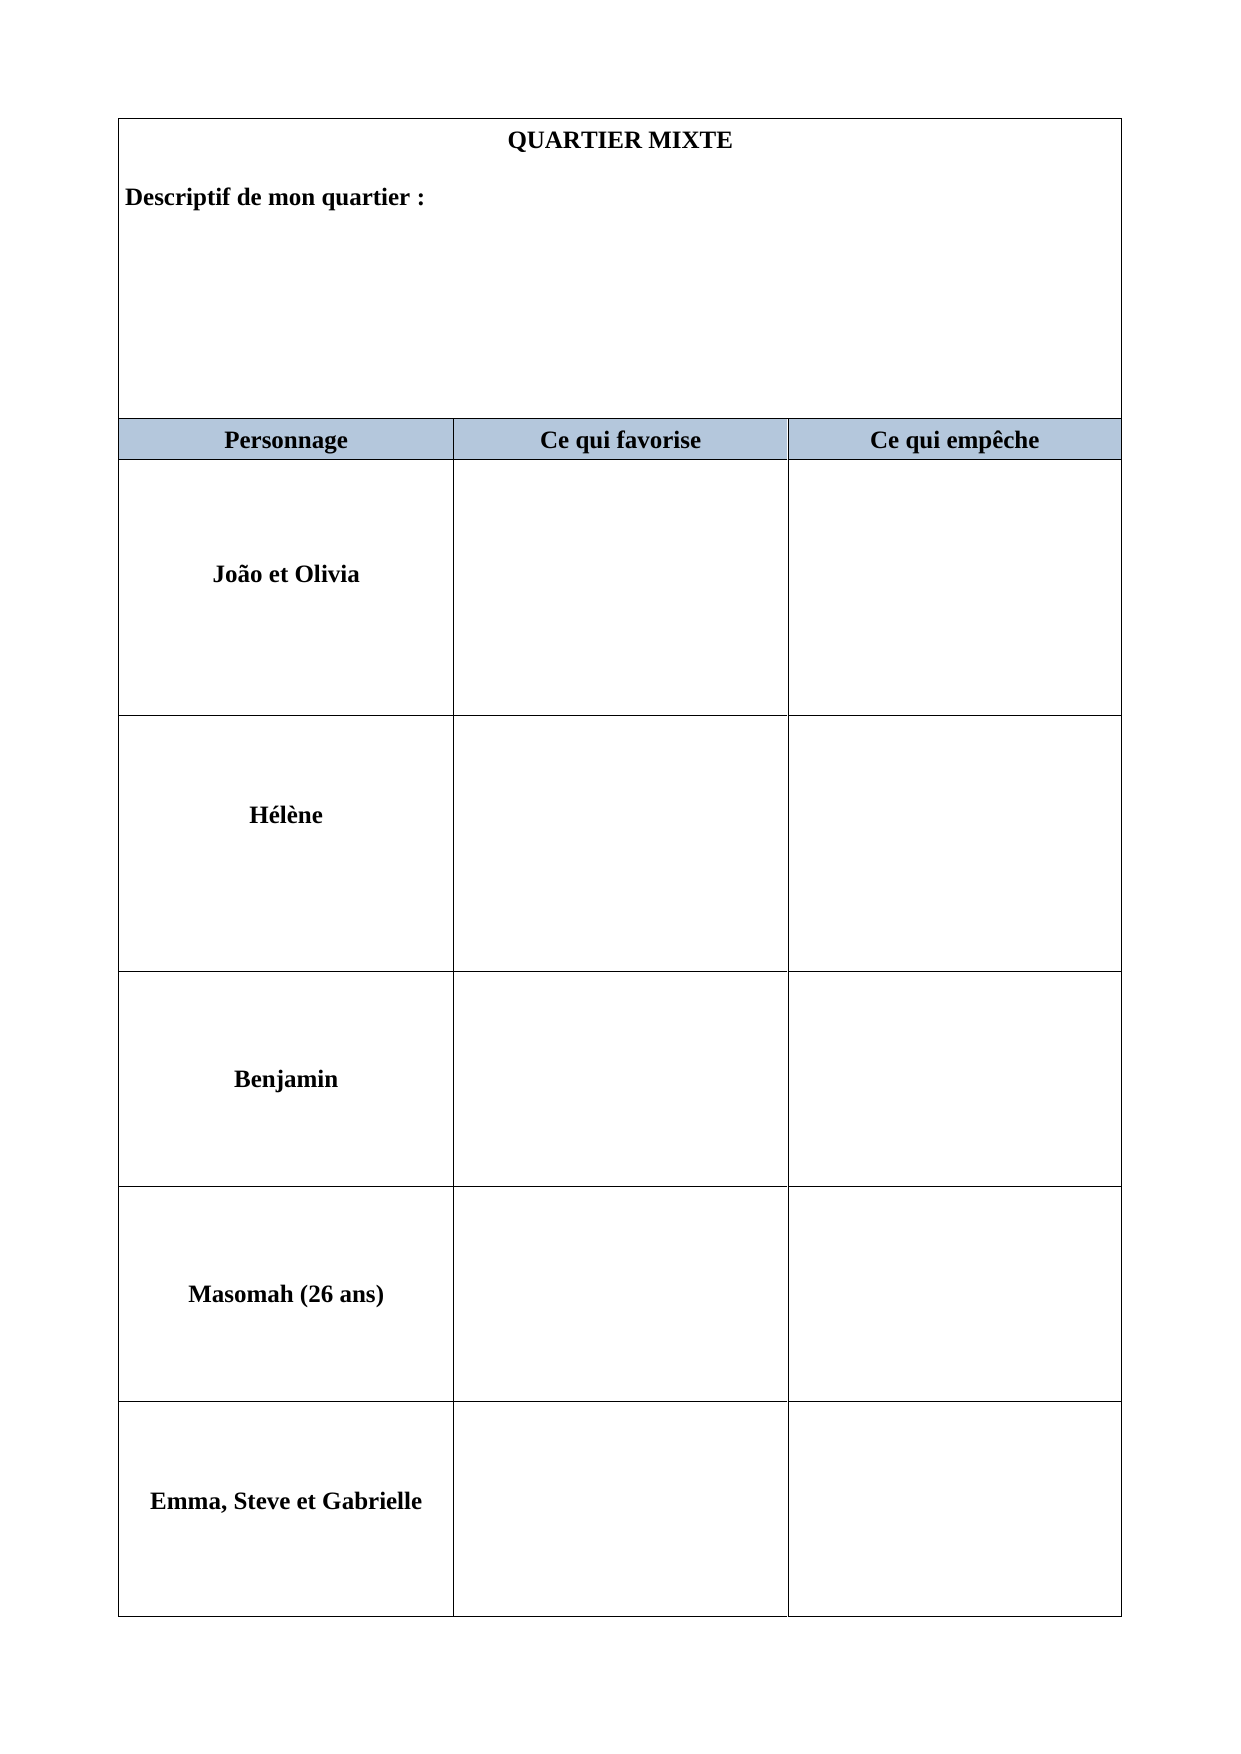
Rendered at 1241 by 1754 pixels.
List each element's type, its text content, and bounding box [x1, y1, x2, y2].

table_cell [789, 1187, 1121, 1401]
table_cell [789, 460, 1121, 715]
table_cell [454, 1402, 787, 1616]
table_cell Benjamin [119, 972, 453, 1186]
table_cell Personnage [119, 419, 453, 459]
table_cell [454, 1187, 787, 1401]
table_cell Masomah (26 ans) [119, 1187, 453, 1401]
table_cell Hélène [119, 716, 453, 971]
table_header QUARTIER MIXTE Descriptif de mon quartier : [119, 119, 1121, 418]
table_cell Ce qui empêche [789, 419, 1121, 459]
table_cell [789, 716, 1121, 971]
table_cell João et Olivia [119, 460, 453, 715]
table_cell [789, 972, 1121, 1186]
table_cell [789, 1402, 1121, 1616]
table_cell [454, 972, 787, 1186]
table_cell Emma, Steve et Gabrielle [119, 1402, 453, 1616]
table_cell [454, 460, 787, 715]
table_cell Ce qui favorise [454, 419, 787, 459]
table_cell [454, 716, 787, 971]
